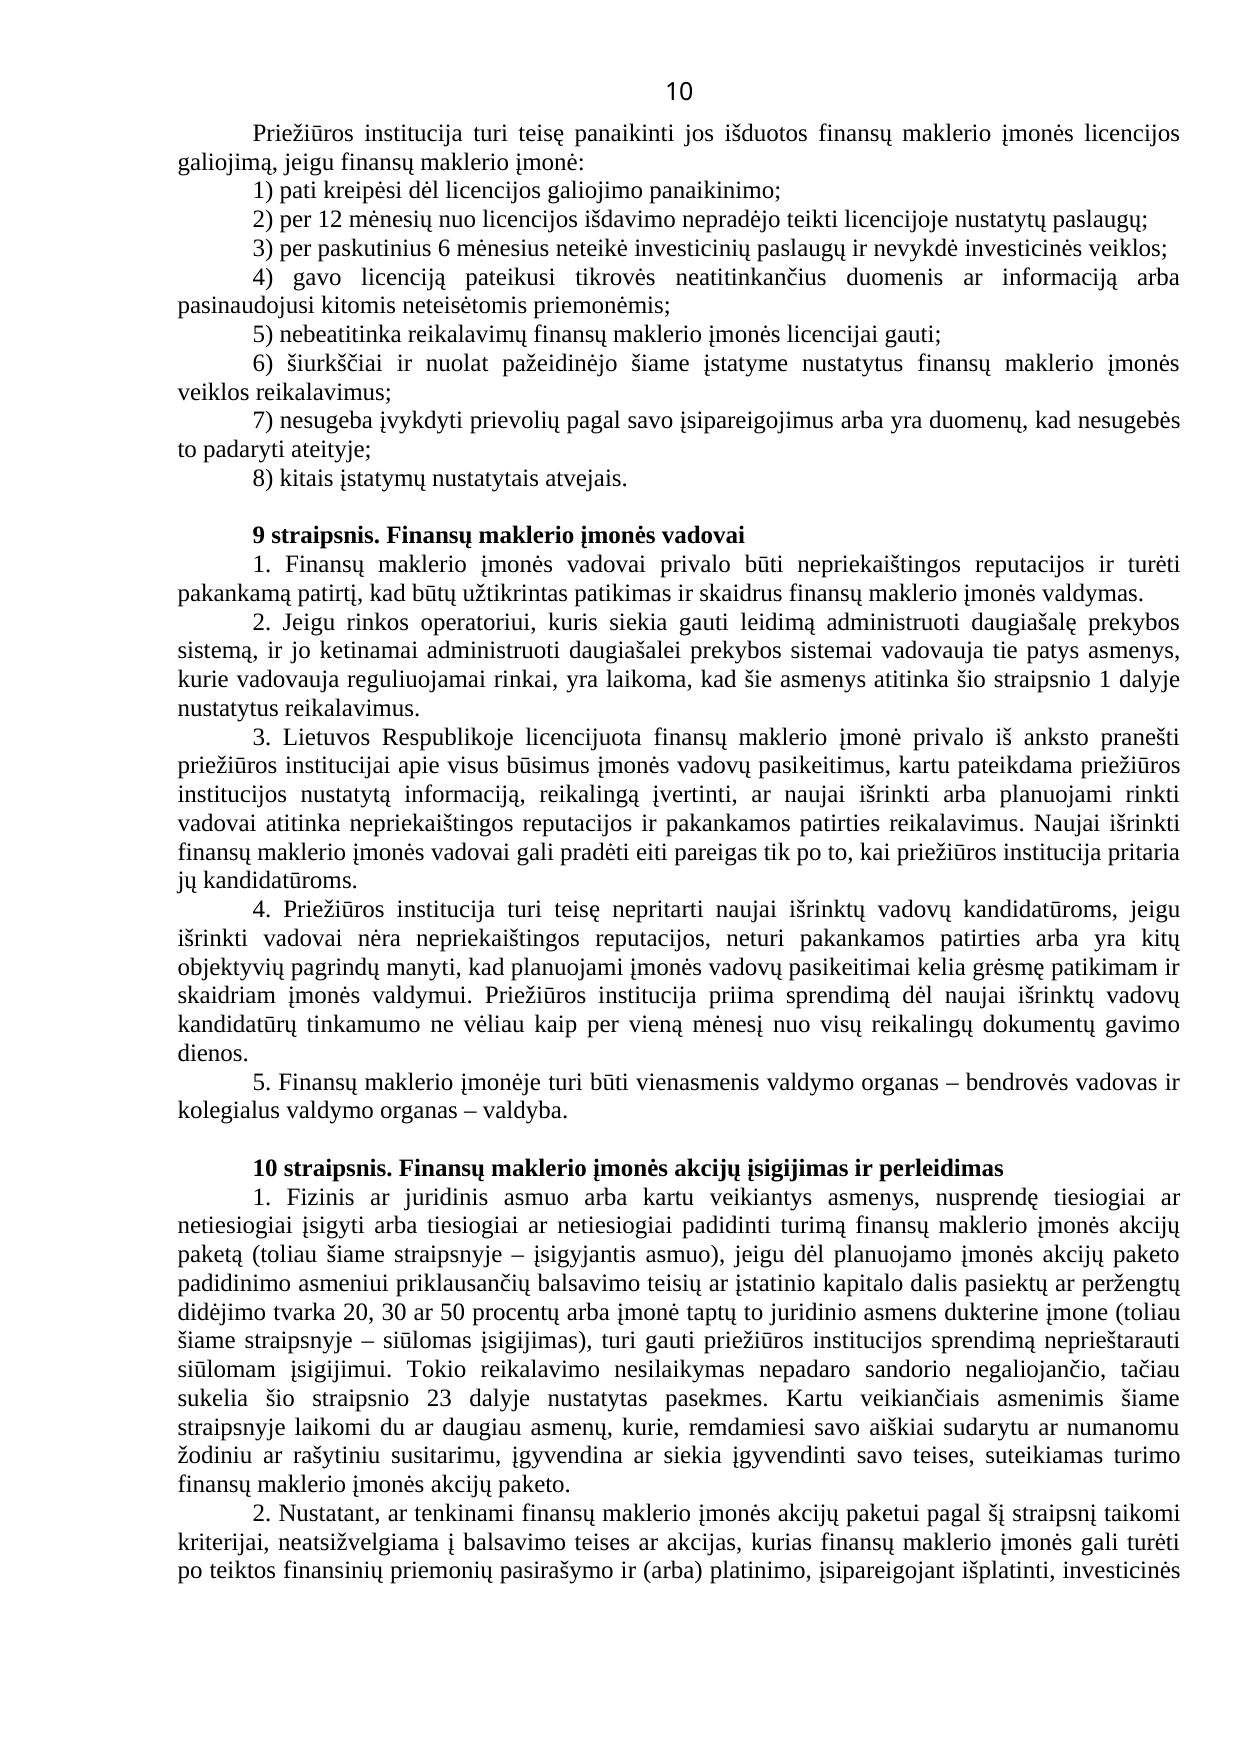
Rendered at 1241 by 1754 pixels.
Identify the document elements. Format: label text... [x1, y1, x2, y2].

text 4) gavo licenciją pateikusi tikrovės neatitinkančius duomenis ar informaciją arba pasinaudojusi kitomis neteisėtomis priemonėmis; [177, 262, 1181, 319]
text 2) per 12 mėnesių nuo licencijos išdavimo nepradėjo teikti licencijoje nustatytų paslaugų; [177, 204, 1181, 233]
text 6) šiurkščiai ir nuolat pažeidinėjo šiame įstatyme nustatytus finansų maklerio įmonės veiklos reikalavimus; [177, 348, 1181, 406]
text 3. Lietuvos Respublikoje licencijuota finansų maklerio įmonė privalo iš anksto pranešti priežiūros institucijai apie visus būsimus įmonės vadovų pasikeitimus, kartu pateikdama priežiūros institucijos nustatytą informaciją, reikalingą įvertinti, ar naujai išrinkti arba planuojami rinkti vadovai atitinka nepriekaištingos reputacijos ir pakankamos patirties reikalavimus. Naujai išrinkti finansų maklerio įmonės vadovai gali pradėti eiti pareigas tik po to, kai priežiūros institucija pritaria jų kandidatūroms. [177, 722, 1181, 894]
text 4. Priežiūros institucija turi teisę nepritarti naujai išrinktų vadovų kandidatūroms, jeigu išrinkti vadovai nėra nepriekaištingos reputacijos, neturi pakankamos patirties arba yra kitų objektyvių pagrindų manyti, kad planuojami įmonės vadovų pasikeitimai kelia grėsmę patikimam ir skaidriam įmonės valdymui. Priežiūros institucija priima sprendimą dėl naujai išrinktų vadovų kandidatūrų tinkamumo ne vėliau kaip per vieną mėnesį nuo visų reikalingų dokumentų gavimo dienos. [177, 894, 1181, 1067]
text 8) kitais įstatymų nustatytais atvejais. [177, 463, 1181, 492]
text 3) per paskutinius 6 mėnesius neteikė investicinių paslaugų ir nevykdė investicinės veiklos; [177, 233, 1181, 262]
text 1) pati kreipėsi dėl licencijos galiojimo panaikinimo; [177, 176, 1181, 204]
text 1. Fizinis ar juridinis asmuo arba kartu veikiantys asmenys, nusprendę tiesiogiai ar netiesiogiai įsigyti arba tiesiogiai ar netiesiogiai padidinti turimą finansų maklerio įmonės akcijų paketą (toliau šiame straipsnyje – įsigyjantis asmuo), jeigu dėl planuojamo įmonės akcijų paketo padidinimo asmeniui priklausančių balsavimo teisių ar įstatinio kapitalo dalis pasiektų ar peržengtų didėjimo tvarka 20, 30 ar 50 procentų arba įmonė taptų to juridinio asmens dukterine įmone (toliau šiame straipsnyje – siūlomas įsigijimas), turi gauti priežiūros institucijos sprendimą neprieštarauti siūlomam įsigijimui. Tokio reikalavimo nesilaikymas nepadaro sandorio negaliojančio, tačiau sukelia šio straipsnio 23 dalyje nustatytas pasekmes. Kartu veikiančiais asmenimis šiame straipsnyje laikomi du ar daugiau asmenų, kurie, remdamiesi savo aiškiai sudarytu ar numanomu žodiniu ar rašytiniu susitarimu, įgyvendina ar siekia įgyvendinti savo teises, suteikiamas turimo finansų maklerio įmonės akcijų paketo. [177, 1182, 1181, 1498]
text 2. Nustatant, ar tenkinami finansų maklerio įmonės akcijų paketui pagal šį straipsnį taikomi kriterijai, neatsižvelgiama į balsavimo teises ar akcijas, kurias finansų maklerio įmonės gali turėti po teiktos finansinių priemonių pasirašymo ir (arba) platinimo, įsipareigojant išplatinti, investicinės [177, 1498, 1181, 1584]
text 2. Jeigu rinkos operatoriui, kuris siekia gauti leidimą administruoti daugiašalę prekybos sistemą, ir jo ketinamai administruoti daugiašalei prekybos sistemai vadovauja tie patys asmenys, kurie vadovauja reguliuojamai rinkai, yra laikoma, kad šie asmenys atitinka šio straipsnio 1 dalyje nustatytus reikalavimus. [177, 607, 1181, 722]
text 5. Finansų maklerio įmonėje turi būti vienasmenis valdymo organas – bendrovės vadovas ir kolegialus valdymo organas – valdyba. [177, 1067, 1181, 1124]
text Priežiūros institucija turi teisę panaikinti jos išduotos finansų maklerio įmonės licencijos galiojimą, jeigu finansų maklerio įmonė: [177, 118, 1181, 176]
text 9 straipsnis. Finansų maklerio įmonės vadovai [177, 521, 1181, 549]
text 1. Finansų maklerio įmonės vadovai privalo būti nepriekaištingos reputacijos ir turėti pakankamą patirtį, kad būtų užtikrintas patikimas ir skaidrus finansų maklerio įmonės valdymas. [177, 549, 1181, 607]
text 7) nesugeba įvykdyti prievolių pagal savo įsipareigojimus arba yra duomenų, kad nesugebės to padaryti ateityje; [177, 406, 1181, 463]
text 5) nebeatitinka reikalavimų finansų maklerio įmonės licencijai gauti; [177, 319, 1181, 348]
text 10 straipsnis. Finansų maklerio įmonės akcijų įsigijimas ir perleidimas [177, 1153, 1181, 1182]
